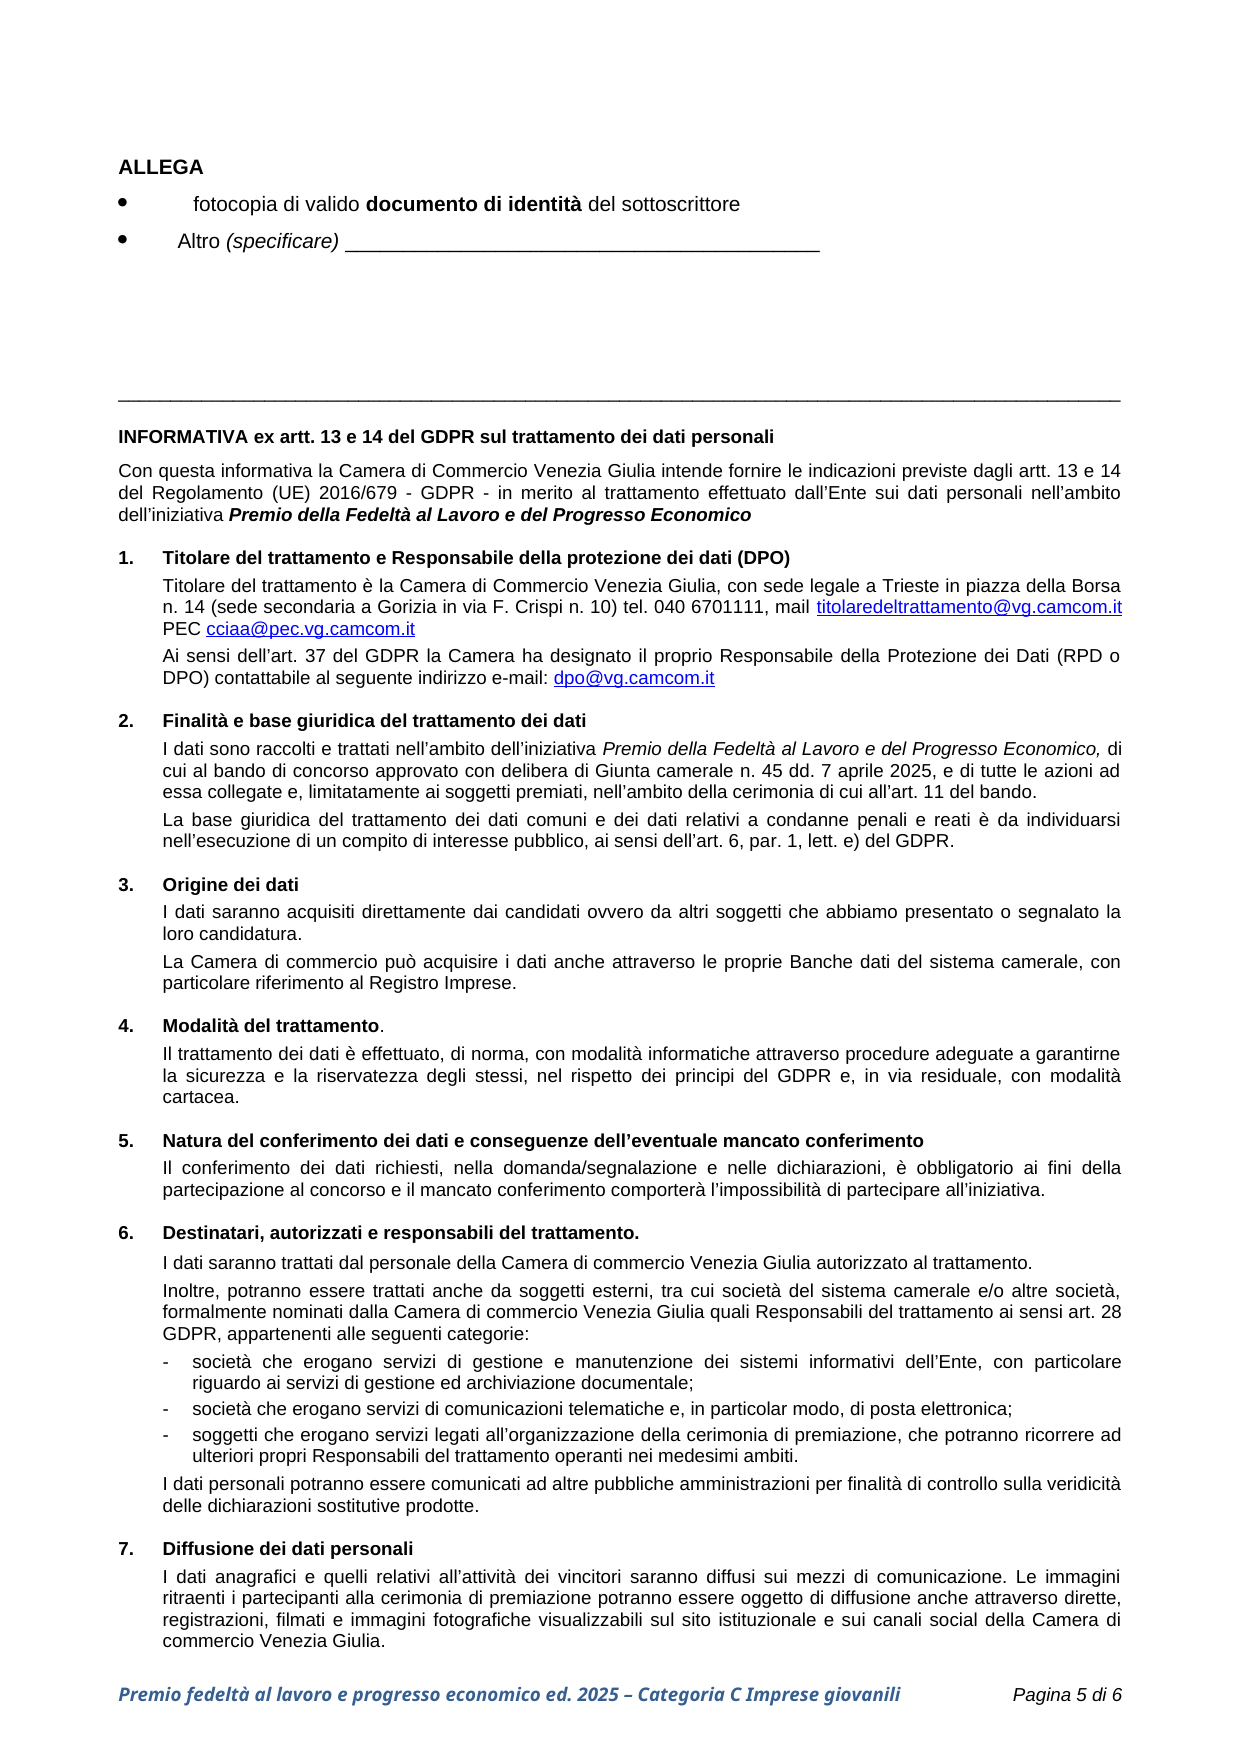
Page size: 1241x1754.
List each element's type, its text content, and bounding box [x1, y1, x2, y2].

text Titolare del trattamento è la Camera di Commercio Venezia Giulia, con sede legale a Trieste in piazza della Borsa n. 14 (sede secondaria a Gorizia in via F. Crispi n. 10) tel. 040 6701111, mail titolaredeltrattamento@vg.camcom.it PEC cciaa@pec.vg.camcom.it [162, 574, 1122, 639]
text - società che erogano servizi di gestione e manutenzione dei sistemi informativi dell’Ente, con particolare riguardo ai servizi di gestione ed archiviazione documentale; [162, 1351, 1122, 1394]
text I dati saranno trattati dal personale della Camera di commercio Venezia Giulia autorizzato al trattamento. [162, 1252, 1122, 1273]
text 7. Diffusione dei dati personali [118, 1538, 1122, 1559]
text 1. Titolare del trattamento e Responsabile della protezione dei dati (DPO) [118, 547, 1122, 568]
text 2. Finalità e base giuridica del trattamento dei dati [118, 710, 1122, 732]
text I dati sono raccolti e trattati nell’ambito dell’iniziativa Premio della Fedeltà al Lavoro e del Progresso Economico, di cui al bando di concorso approvato con delibera di Giunta camerale n. 45 dd. 7 aprile 2025, e di tutte le azioni ad essa collegate e, limitatamente ai soggetti premiati, nell’ambito della cerimonia di cui all’art. 11 del bando. [162, 738, 1122, 802]
text - società che erogano servizi di comunicazioni telematiche e, in particolar modo, di posta elettronica; [162, 1398, 1122, 1419]
text 3. Origine dei dati [118, 873, 1122, 895]
text Ai sensi dell’art. 37 del GDPR la Camera ha designato il proprio Responsabile della Protezione dei Dati (RPD o DPO) contattabile al seguente indirizzo e-mail: dpo@vg.camcom.it [162, 645, 1122, 688]
text La base giuridica del trattamento dei dati comuni e dei dati relativi a condanne penali e reati è da individuarsi nell’esecuzione di un compito di interesse pubblico, ai sensi dell’art. 6, par. 1, lett. e) del GDPR. [162, 809, 1122, 852]
text - soggetti che erogano servizi legati all’organizzazione della cerimonia di premiazione, che potranno ricorrere ad ulteriori propri Responsabili del trattamento operanti nei medesimi ambiti. [162, 1423, 1122, 1467]
list Altro (specificare) _________________________________________ [118, 229, 1122, 254]
text Con questa informativa la Camera di Commercio Venezia Giulia intende fornire le indicazioni previste dagli artt. 13 e 14 del Regolamento (UE) 2016/679 - GDPR - in merito al trattamento effettuato dall’Ente sui dati personali nell’ambito dell’iniziativa Premio della Fedeltà al Lavoro e del Progresso Economico [118, 460, 1122, 525]
text 5. Natura del conferimento dei dati e conseguenze dell’eventuale mancato conferimento [118, 1129, 1122, 1151]
text Il trattamento dei dati è effettuato, di norma, con modalità informatiche attraverso procedure adeguate a garantirne la sicurezza e la riservatezza degli stessi, nel rispetto dei principi del GDPR e, in via residuale, con modalità cartacea. [162, 1043, 1122, 1108]
text I dati personali potranno essere comunicati ad altre pubbliche amministrazioni per finalità di controllo sulla veridicità delle dichiarazioni sostitutive prodotte. [162, 1473, 1122, 1516]
text Inoltre, potranno essere trattati anche da soggetti esterni, tra cui società del sistema camerale e/o altre società, formalmente nominati dalla Camera di commercio Venezia Giulia quali Responsabili del trattamento ai sensi art. 28 GDPR, appartenenti alle seguenti categorie: [162, 1279, 1122, 1344]
text INFORMATIVA ex artt. 13 e 14 del GDPR sul trattamento dei dati personali [118, 426, 1122, 448]
text ________________________________________________________________________________________________ [118, 381, 1122, 402]
text La Camera di commercio può acquisire i dati anche attraverso le proprie Banche dati del sistema camerale, con particolare riferimento al Registro Imprese. [162, 951, 1122, 994]
text ALLEGA [118, 155, 1122, 179]
text 4. Modalità del trattamento. [118, 1015, 1122, 1037]
text 6. Destinatari, autorizzati e responsabili del trattamento. [118, 1222, 1122, 1243]
text I dati anagrafici e quelli relativi all’attività dei vincitori saranno diffusi sui mezzi di comunicazione. Le immagini ritraenti i partecipanti alla cerimonia di premiazione potranno essere oggetto di diffusione anche attraverso dirette, registrazioni, filmati e immagini fotografiche visualizzabili sul sito istituzionale e sui canali social della Camera di commercio Venezia Giulia. [162, 1565, 1122, 1652]
list fotocopia di valido documento di identità del sottoscrittore [118, 192, 1122, 217]
text I dati saranno acquisiti direttamente dai candidati ovvero da altri soggetti che abbiamo presentato o segnalato la loro candidatura. [162, 901, 1122, 944]
text Il conferimento dei dati richiesti, nella domanda/segnalazione e nelle dichiarazioni, è obbligatorio ai fini della partecipazione al concorso e il mancato conferimento comporterà l’impossibilità di partecipare all’iniziativa. [162, 1157, 1122, 1200]
